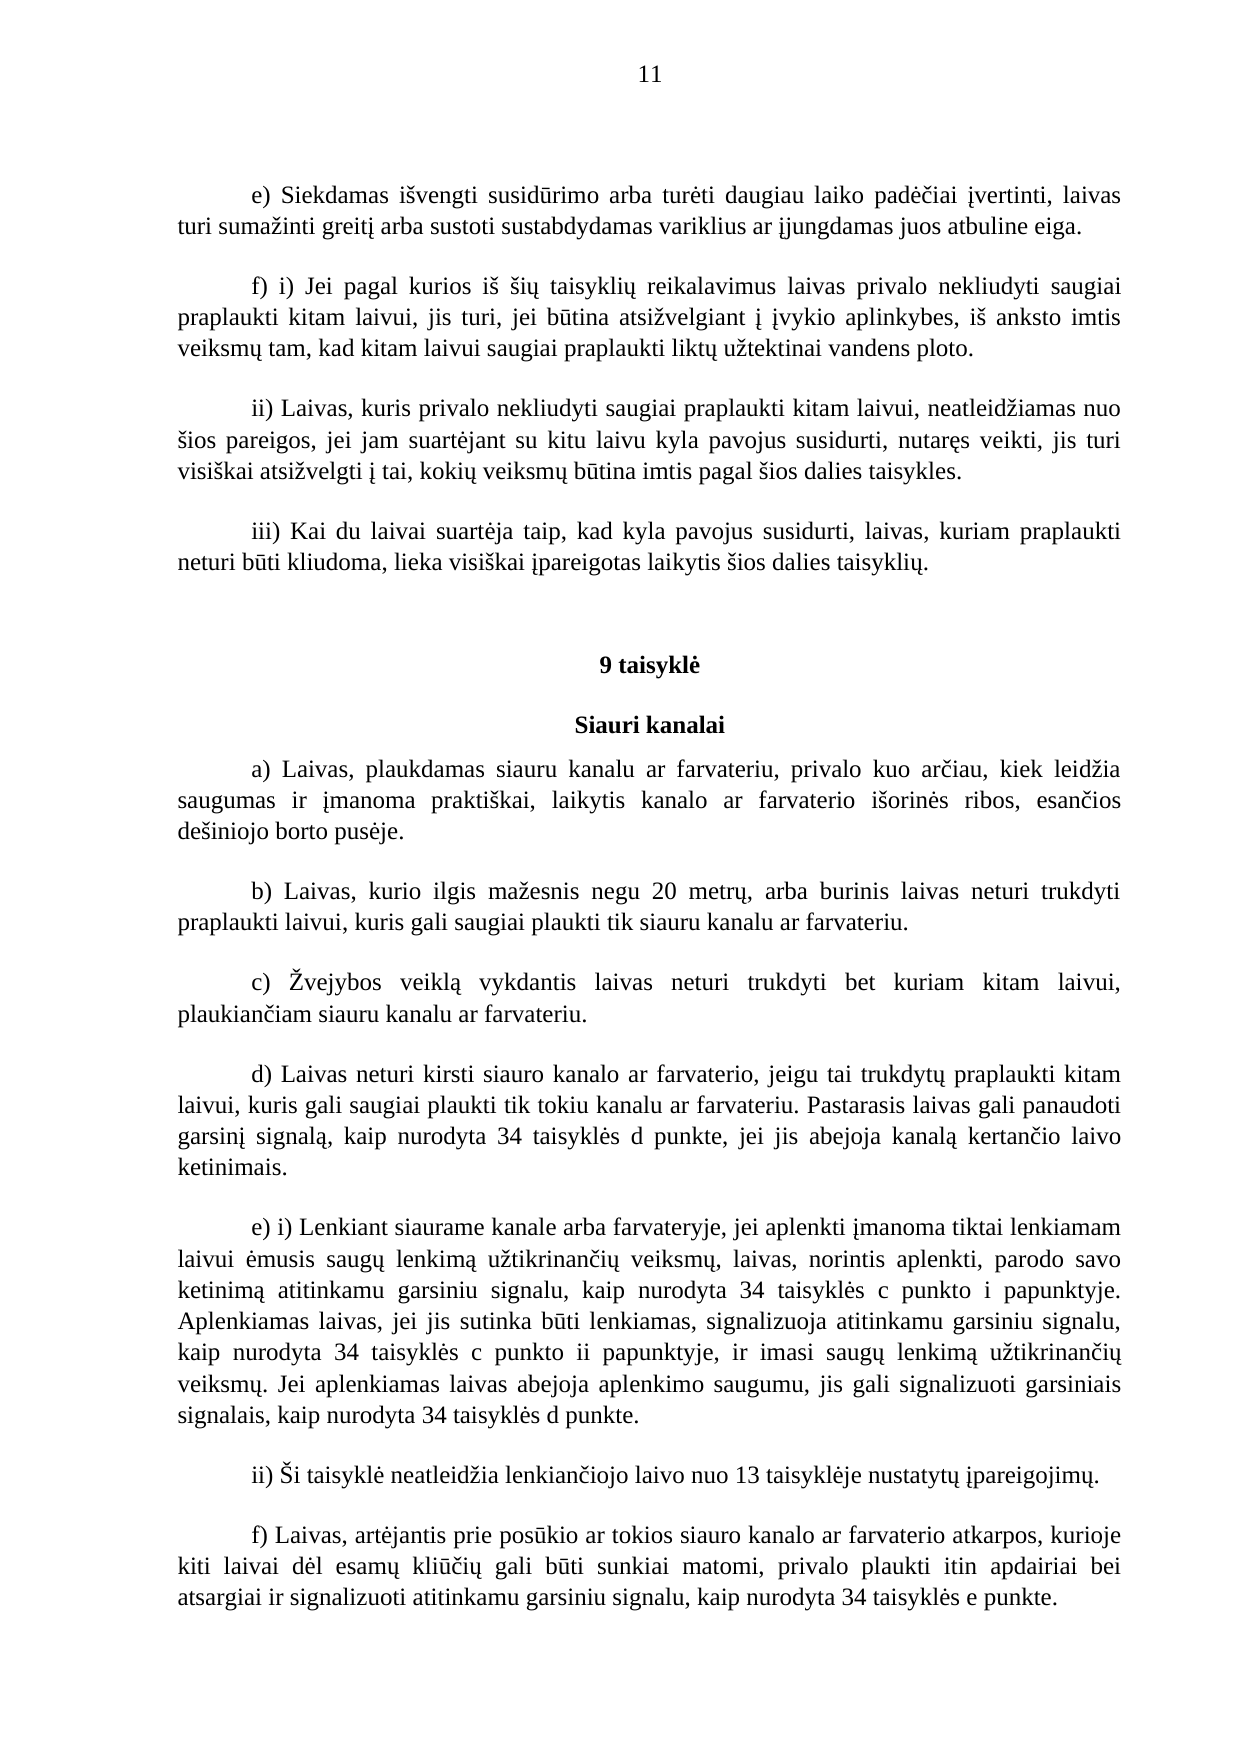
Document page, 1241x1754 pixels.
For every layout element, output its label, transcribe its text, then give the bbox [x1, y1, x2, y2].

text f) Laivas, artėjantis prie posūkio ar tokios siauro kanalo ar farvaterio atkarpos, kurioje kiti laivai dėl esamų kliūčių gali būti sunkiai matomi, privalo plaukti itin apdairiai bei atsargiai ir signalizuoti atitinkamu garsiniu signalu, kaip nurodyta 34 taisyklės e punkte. [177, 1517, 1122, 1611]
text iii) Kai du laivai suartėja taip, kad kyla pavojus susidurti, laivas, kuriam praplaukti neturi būti kliudoma, lieka visiškai įpareigotas laikytis šios dalies taisyklių. [177, 513, 1122, 576]
text d) Laivas neturi kirsti siauro kanalo ar farvaterio, jeigu tai trukdytų praplaukti kitam laivui, kuris gali saugiai plaukti tik tokiu kanalu ar farvateriu. Pastarasis laivas gali panaudoti garsinį signalą, kaip nurodyta 34 taisyklės d punkte, jei jis abejoja kanalą kertančio laivo ketinimais. [177, 1056, 1122, 1181]
text e) Siekdamas išvengti susidūrimo arba turėti daugiau laiko padėčiai įvertinti, laivas turi sumažinti greitį arba sustoti sustabdydamas variklius ar įjungdamas juos atbuline eiga. [177, 177, 1122, 240]
text ii) Laivas, kuris privalo nekliudyti saugiai praplaukti kitam laivui, neatleidžiamas nuo šios pareigos, jei jam suartėjant su kitu laivu kyla pavojus susidurti, nutaręs veikti, jis turi visiškai atsižvelgti į tai, kokių veiksmų būtina imtis pagal šios dalies taisykles. [177, 391, 1122, 485]
text Siauri kanalai [177, 708, 1122, 739]
text f) i) Jei pagal kurios iš šių taisyklių reikalavimus laivas privalo nekliudyti saugiai praplaukti kitam laivui, jis turi, jei būtina atsižvelgiant į įvykio aplinkybes, iš anksto imtis veiksmų tam, kad kitam laivui saugiai praplaukti liktų užtektinai vandens ploto. [177, 268, 1122, 362]
text ii) Ši taisyklė neatleidžia lenkiančiojo laivo nuo 13 taisyklėje nustatytų įpareigojimų. [177, 1457, 1122, 1489]
text b) Laivas, kurio ilgis mažesnis negu 20 metrų, arba burinis laivas neturi trukdyti praplaukti laivui, kuris gali saugiai plaukti tik siauru kanalu ar farvateriu. [177, 874, 1122, 936]
text e) i) Lenkiant siaurame kanale arba farvateryje, jei aplenkti įmanoma tiktai lenkiamam laivui ėmusis saugų lenkimą užtikrinančių veiksmų, laivas, norintis aplenkti, parodo savo ketinimą atitinkamu garsiniu signalu, kaip nurodyta 34 taisyklės c punkto i papunktyje. Aplenkiamas laivas, jei jis sutinka būti lenkiamas, signalizuoja atitinkamu garsiniu signalu, kaip nurodyta 34 taisyklės c punkto ii papunktyje, ir imasi saugų lenkimą užtikrinančių veiksmų. Jei aplenkiamas laivas abejoja aplenkimo saugumu, jis gali signalizuoti garsiniais signalais, kaip nurodyta 34 taisyklės d punkte. [177, 1210, 1122, 1429]
text c) Žvejybos veiklą vykdantis laivas neturi trukdyti bet kuriam kitam laivui, plaukiančiam siauru kanalu ar farvateriu. [177, 965, 1122, 1027]
text 9 taisyklė [177, 648, 1122, 679]
text a) Laivas, plaukdamas siauru kanalu ar farvateriu, privalo kuo arčiau, kiek leidžia saugumas ir įmanoma praktiškai, laikytis kanalo ar farvaterio išorinės ribos, esančios dešiniojo borto pusėje. [177, 751, 1122, 845]
